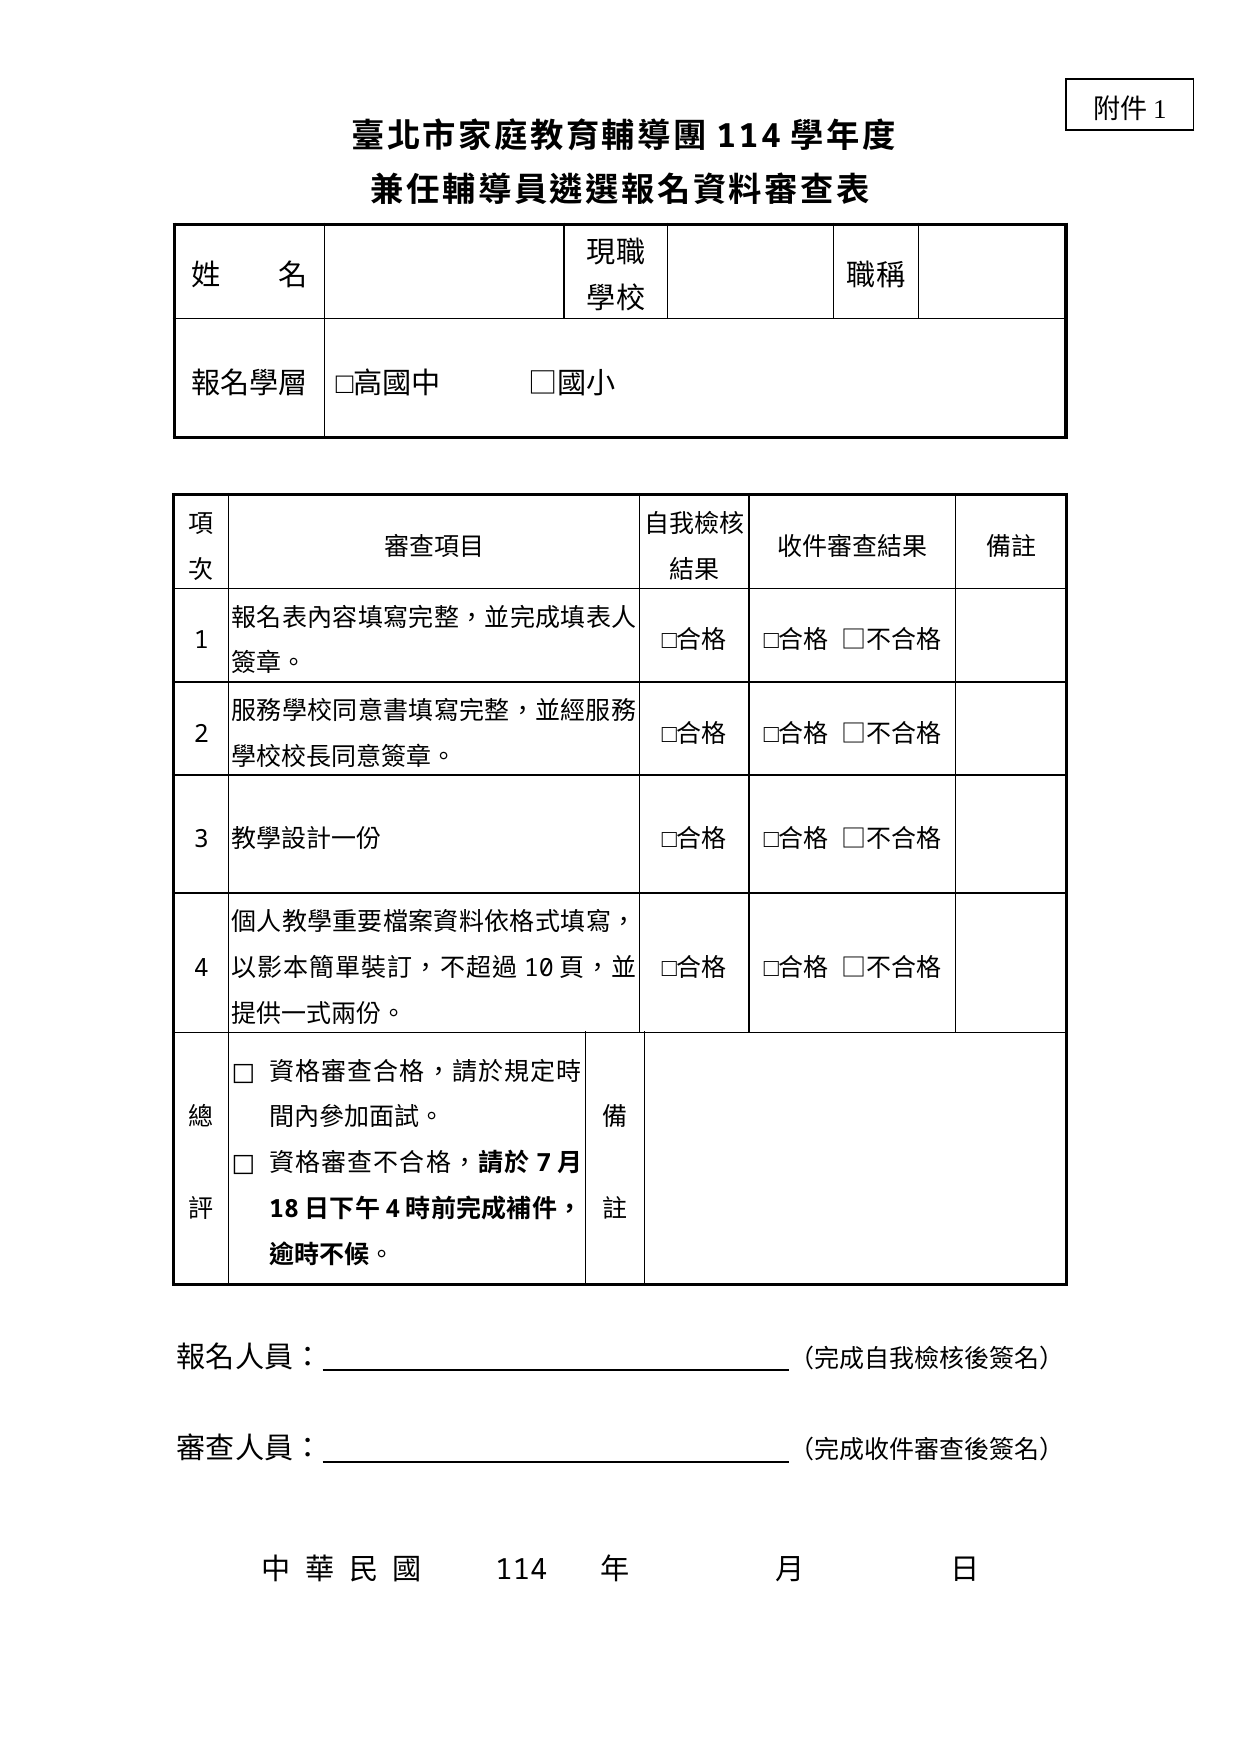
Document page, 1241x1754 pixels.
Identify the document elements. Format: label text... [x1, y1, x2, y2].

table_header [919, 226, 1064, 317]
table_cell [956, 894, 1065, 1031]
table_cell 資格審查合格，請於規定時間內參加面試。 資格審查不合格，請於7月18日下午4時前完成補件，逾時不候。 [229, 1033, 585, 1283]
table_cell 教學設計一份 [229, 776, 639, 892]
table_header 審查項目 [229, 496, 639, 588]
table_cell 總 評 [175, 1033, 228, 1283]
table_cell □合格 □不合格 [750, 776, 955, 892]
text 附件1 [1082, 87, 1178, 122]
table_header [668, 226, 833, 317]
table_cell □合格 [640, 589, 748, 681]
text 審查人員： （完成收件審查後簽名） [106, 1415, 1134, 1469]
table_cell □高國中 □國小 [325, 319, 1064, 436]
table_header 項次 [175, 496, 228, 588]
table_cell □合格 □不合格 [750, 894, 955, 1031]
table_cell □合格 □不合格 [750, 683, 955, 774]
table_header 收件審查結果 [750, 496, 955, 588]
table_cell 報名表內容填寫完整，並完成填表人簽章。 [229, 589, 639, 681]
text 兼任輔導員遴選報名資料審查表 [106, 158, 1134, 212]
table_cell □合格 □不合格 [750, 589, 955, 681]
table_header 現職學校 [565, 226, 667, 317]
table_cell [645, 1033, 1065, 1283]
table_cell 備 註 [586, 1033, 644, 1283]
table_header 職稱 [834, 226, 918, 317]
table_cell □合格 [640, 683, 748, 774]
table_cell 3 [175, 776, 228, 892]
table_header 姓 名 [176, 226, 324, 317]
table_header 自我檢核結果 [640, 496, 748, 588]
table_header [325, 226, 563, 317]
text 臺北市家庭教育輔導團114學年度 [92, 104, 1154, 158]
table_cell [956, 776, 1065, 892]
table_cell 4 [175, 894, 228, 1031]
text 報名人員： （完成自我檢核後簽名） [106, 1324, 1134, 1378]
table_cell □合格 [640, 894, 748, 1031]
text 中 華 民 國 114 年 月 日 [106, 1536, 1134, 1590]
table_cell [956, 683, 1065, 774]
table_cell 服務學校同意書填寫完整，並經服務學校校長同意簽章。 [229, 683, 639, 774]
table_cell 個人教學重要檔案資料依格式填寫，以影本簡單裝訂，不超過10頁，並提供一式兩份。 [229, 894, 639, 1031]
table_cell 1 [175, 589, 228, 681]
table_header 備註 [956, 496, 1065, 588]
table_cell 2 [175, 683, 228, 774]
table_cell 報名學層 [176, 319, 324, 436]
table_cell □合格 [640, 776, 748, 892]
table_cell [956, 589, 1065, 681]
